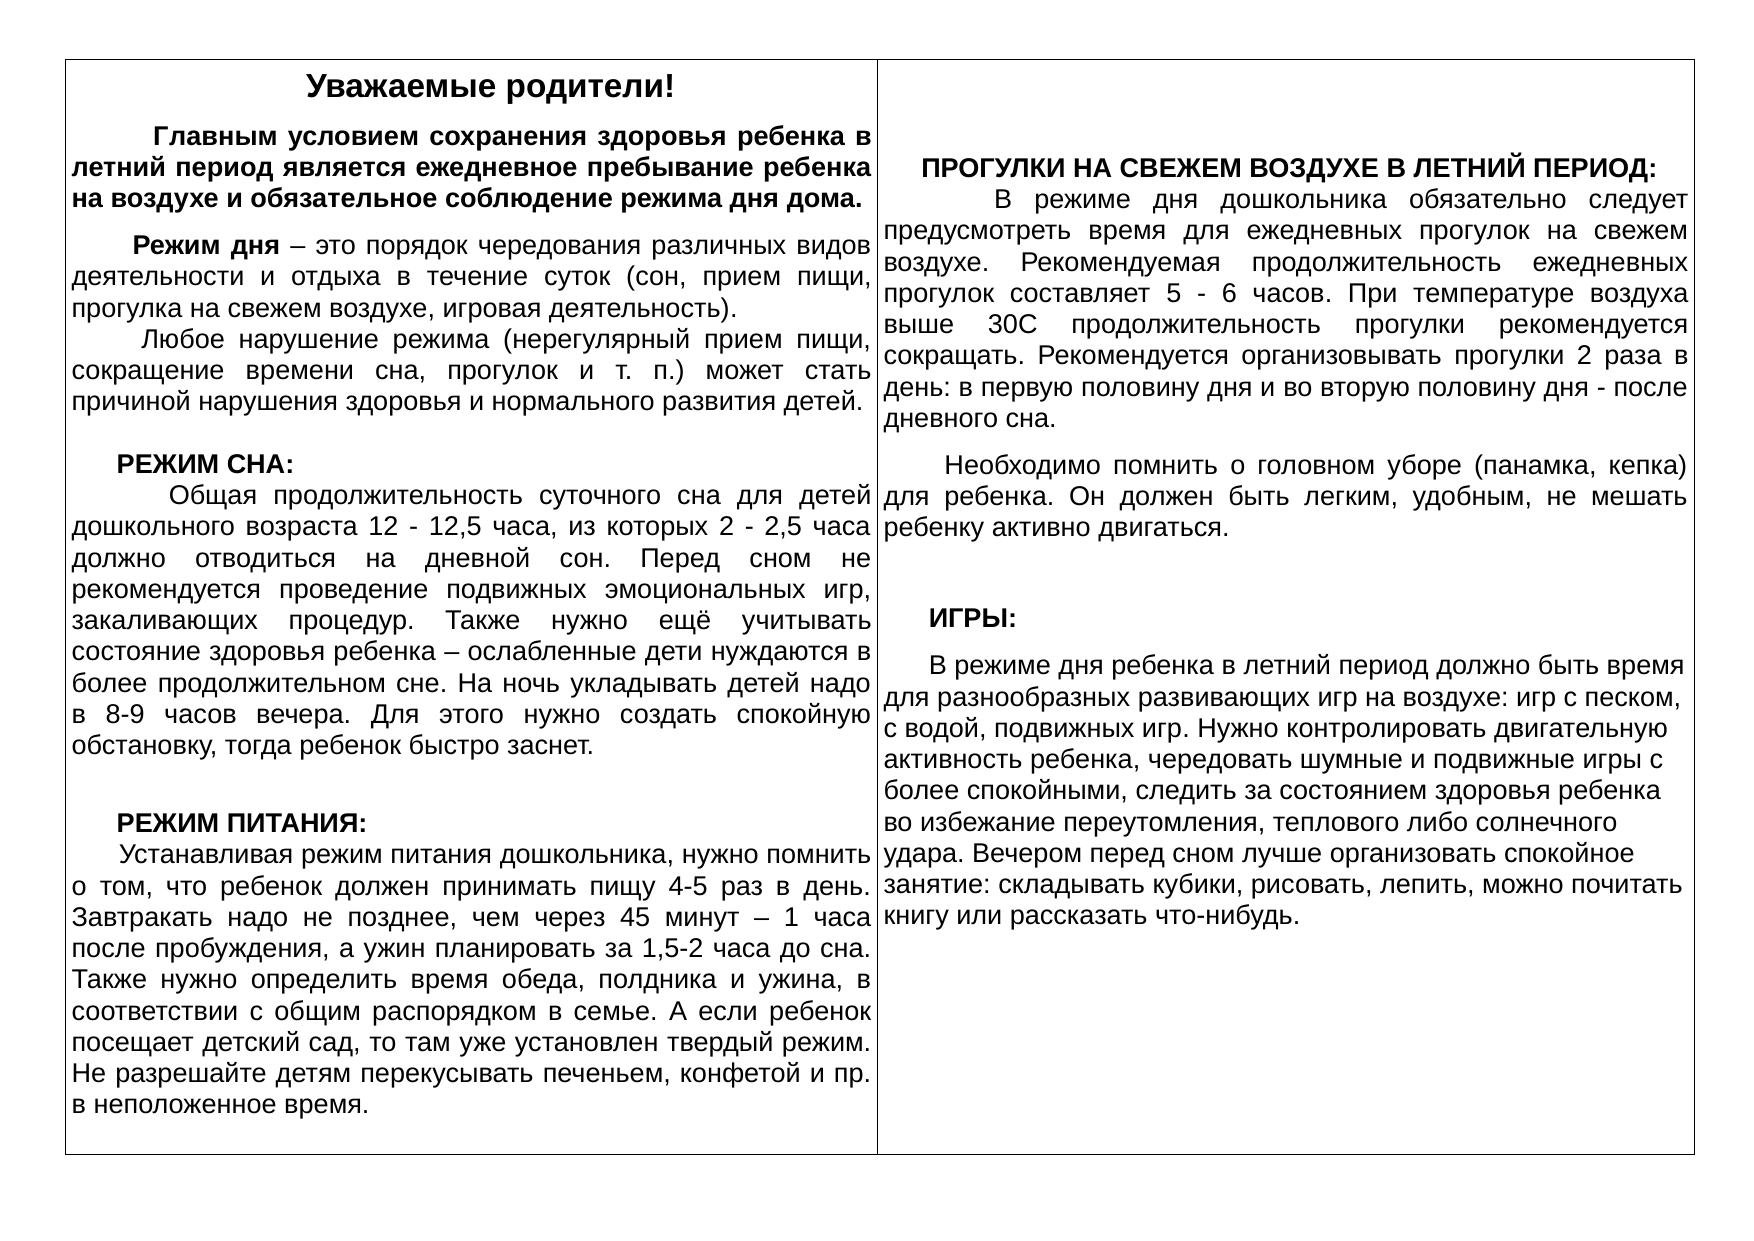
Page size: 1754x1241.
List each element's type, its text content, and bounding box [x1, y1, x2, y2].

table_header Уважаемые родители! Главным условием сохранения здоровья ребенка в летний период является ежедневное пребывание ребенка на воздухе и обязательное соблюдение режима дня дома. Режим дня – это порядок чередования различных видов деятельности и отдыха в течение суток (сон, прием пищи, прогулка на свежем воздухе, игровая деятельность). Любое нарушение режима (нерегулярный прием пищи, сокращение времени сна, прогулок и т. п.) может стать причиной нарушения здоровья и нормального развития детей. РЕЖИМ СНА: Общая продолжительность суточного сна для детей дошкольного возраста 12 - 12,5 часа, из которых 2 - 2,5 часа должно отводиться на дневной сон. Перед сном не рекомендуется проведение подвижных эмоциональных игр, закаливающих процедур. Также нужно ещё учитывать состояние здоровья ребенка – ослабленные дети нуждаются в более продолжительном сне. На ночь укладывать детей надо в 8-9 часов вечера. Для этого нужно создать спокойную обстановку, тогда ребенок быстро заснет. РЕЖИМ ПИТАНИЯ: Устанавливая режим питания дошкольника, нужно помнить о том, что ребенок должен принимать пищу 4-5 раз в день. Завтракать надо не позднее, чем через 45 минут – 1 часа после пробуждения, а ужин планировать за 1,5-2 часа до сна. Также нужно определить время обеда, полдника и ужина, в соответствии с общим распорядком в семье. А если ребенок посещает детский сад, то там уже установлен твердый режим. Не разрешайте детям перекусывать печеньем, конфетой и пр. в неположенное время. [66, 60, 877, 1154]
table_header ПРОГУЛКИ НА СВЕЖЕМ ВОЗДУХЕ В ЛЕТНИЙ ПЕРИОД: В режиме дня дошкольника обязательно следует предусмотреть время для ежедневных прогулок на свежем воздухе. Рекомендуемая продолжительность ежедневных прогулок составляет 5 - 6 часов. При температуре воздуха выше 30С продолжительность прогулки рекомендуется сокращать. Рекомендуется организовывать прогулки 2 раза в день: в первую половину дня и во вторую половину дня - после дневного сна. Необходимо помнить о головном уборе (панамка, кепка) для ребенка. Он должен быть легким, удобным, не мешать ребенку активно двигаться. ИГРЫ: В режиме дня ребенка в летний период должно быть время для разнообразных развивающих игр на воздухе: игр с песком, с водой, подвижных игр. Нужно контролировать двигательную активность ребенка, чередовать шумные и подвижные игры с более спокойными, следить за состоянием здоровья ребенка во избежание переутомления, теплового либо солнечного удара. Вечером перед сном лучше организовать спокойное занятие: складывать кубики, рисовать, лепить, можно почитать книгу или рассказать что-нибудь. [878, 60, 1694, 1154]
